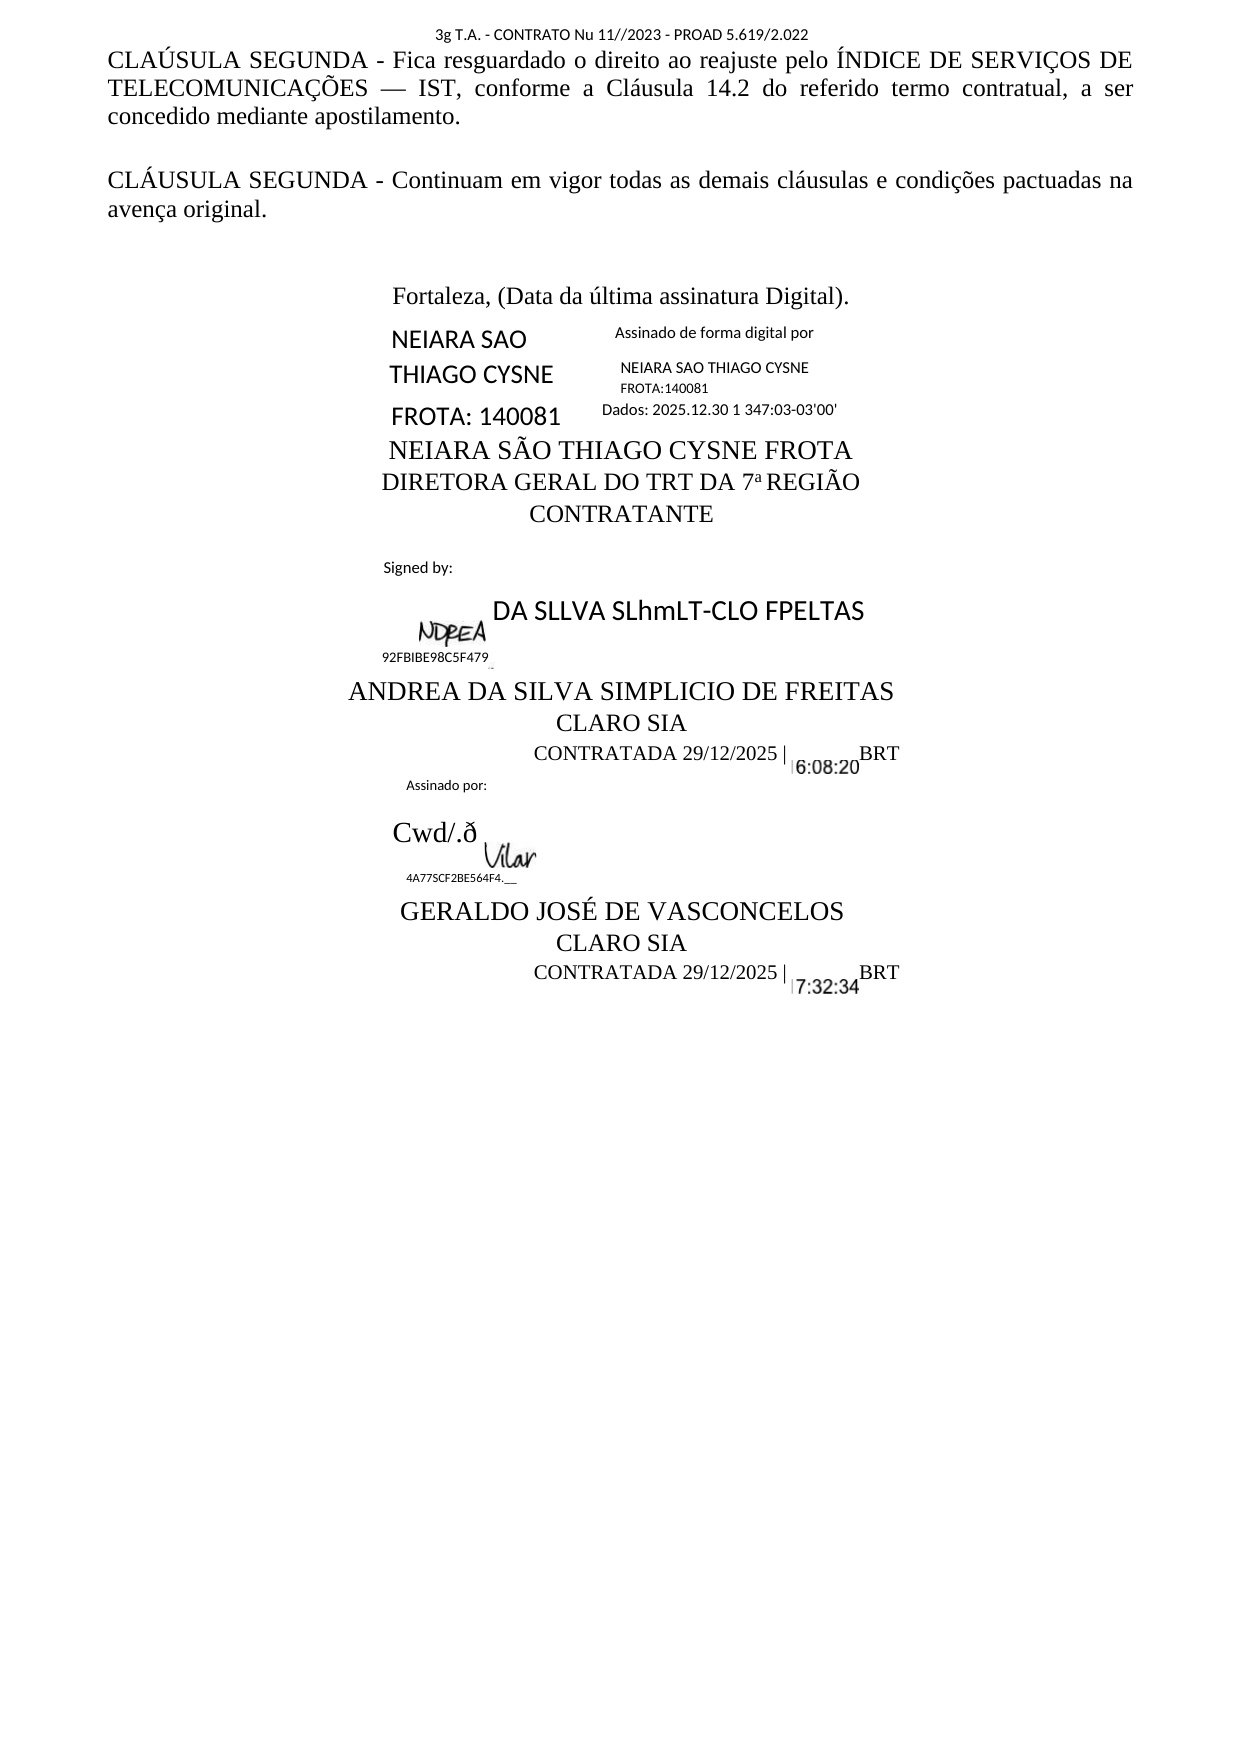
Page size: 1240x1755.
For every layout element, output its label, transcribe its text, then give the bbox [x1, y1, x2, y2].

text 92FBIBE98C5F479 [382, 648, 1134, 669]
text CONTRATADA 29/12/2025 | BRT [534, 960, 1134, 993]
table_cell THIAGO CYSNE [389, 358, 590, 399]
table_header Assinado de forma digital por [590, 323, 837, 358]
text Signed by: [383, 557, 1134, 577]
subtitle GERALDO JOSÉ DE VASCONCELOS [110, 894, 1134, 926]
text DIRETORA GERAL DO TRT DA 7a REGIÃO CONTRATANTE [287, 467, 955, 528]
table_cell FROTA: 140081 [389, 399, 590, 434]
text 4A77SCF2BE564F4.__ [406, 870, 1134, 886]
text Assinado por: [406, 776, 1134, 794]
text 3g T.A. - CONTRATO Nu 11//2023 - PROAD 5.619/2.022 [109, 24, 1134, 44]
text CLARO SIA [287, 928, 956, 957]
table_cell NEIARA SAO THIAGO CYSNE FROTA:140081 [590, 358, 837, 399]
text CLAÚSULA SEGUNDA - Fica resguardado o direito ao reajuste pelo ÍNDICE DE SERVIÇOS DE TELECOMUNICAÇÕES — IST, conforme a Cláusula 14.2 do referido termo contratual, a ser concedido mediante apostilamento. [107, 46, 1134, 130]
text CLÁUSULA SEGUNDA - Continuam em vigor todas as demais cláusulas e condições pactuadas na avença original. [107, 166, 1134, 222]
subtitle ANDREA DA SILVA SIMPLICIO DE FREITAS [110, 675, 1133, 706]
table_cell Dados: 2025.12.30 1 347:03-03'00' [590, 399, 837, 434]
subtitle DA SLLVA SLhmLT-CLO FPELTAS [149, 592, 1134, 646]
text CONTRATADA 29/12/2025 | BRT [534, 741, 1134, 774]
table_header NEIARA SAO [389, 323, 590, 358]
text Cwd/.ð [392, 815, 1134, 868]
text CLARO SIA [287, 708, 956, 737]
text Fortaleza, (Data da última assinatura Digital). [287, 281, 955, 310]
subtitle NEIARA SÃO THIAGO CYSNE FROTA [109, 434, 1133, 465]
